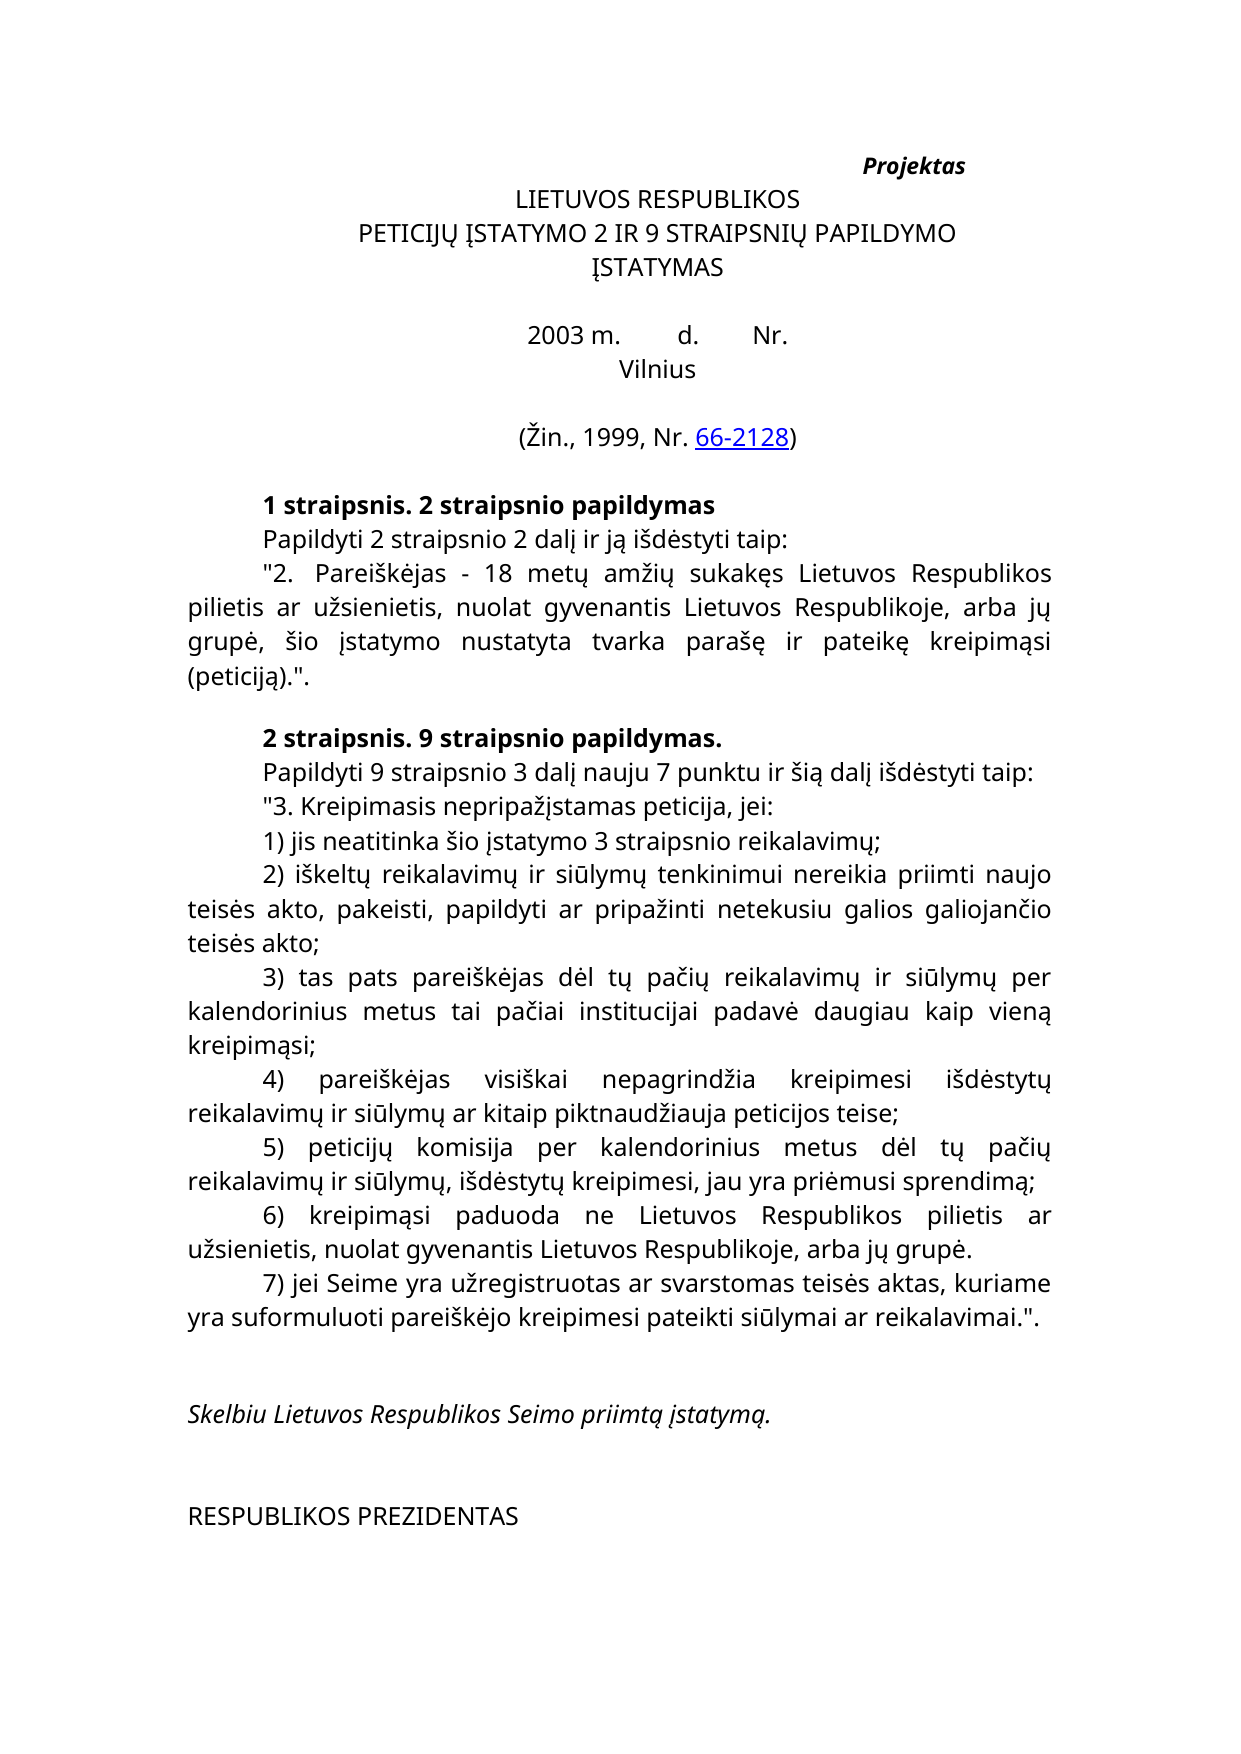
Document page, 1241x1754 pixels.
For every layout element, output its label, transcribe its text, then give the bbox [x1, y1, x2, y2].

text Vilnius [187, 352, 1053, 386]
text Papildyti 2 straipsnio 2 dalį ir ją išdėstyti taip: [187, 522, 1053, 556]
text Papildyti 9 straipsnio 3 dalį nauju 7 punktu ir šią dalį išdėstyti taip: [187, 755, 1053, 789]
text "2. Pareiškėjas - 18 metų amžių sukakęs Lietuvos Respublikos pilietis ar užsienietis, nuolat gyvenantis Lietuvos Respublikoje, arba jų grupė, šio įstatymo nustatyta tvarka parašę ir pateikę kreipimąsi (peticiją).". [187, 556, 1053, 692]
text 4) pareiškėjas visiškai nepagrindžia kreipimesi išdėstytų reikalavimų ir siūlymų ar kitaip piktnaudžiauja peticijos teise; [187, 1062, 1053, 1130]
text RESPUBLIKOS PREZIDENTAS [187, 1499, 1053, 1533]
text 2 straipsnis. 9 straipsnio papildymas. [187, 721, 1053, 755]
text 1 straipsnis. 2 straipsnio papildymas [187, 488, 1053, 522]
text (Žin., 1999, Nr. 66-2128) [187, 420, 1053, 454]
text ĮSTATYMAS [187, 249, 1053, 283]
text 5) peticijų komisija per kalendorinius metus dėl tų pačių reikalavimų ir siūlymų, išdėstytų kreipimesi, jau yra priėmusi sprendimą; [187, 1130, 1053, 1198]
text 1) jis neatitinka šio įstatymo 3 straipsnio reikalavimų; [187, 823, 1053, 857]
text Projektas [187, 150, 1053, 181]
text 7) jei Seime yra užregistruotas ar svarstomas teisės aktas, kuriame yra suformuluoti pareiškėjo kreipimesi pateikti siūlymai ar reikalavimai.". [187, 1266, 1053, 1334]
text Skelbiu Lietuvos Respublikos Seimo priimtą įstatymą. [187, 1397, 1053, 1431]
text LIETUVOS RESPUBLIKOS [187, 181, 1053, 215]
text 2003 m. d. Nr. [187, 317, 1053, 352]
text 2) iškeltų reikalavimų ir siūlymų tenkinimui nereikia priimti naujo teisės akto, pakeisti, papildyti ar pripažinti netekusiu galios galiojančio teisės akto; [187, 857, 1053, 959]
text 6) kreipimąsi paduoda ne Lietuvos Respublikos pilietis ar užsienietis, nuolat gyvenantis Lietuvos Respublikoje, arba jų grupė. [187, 1198, 1053, 1266]
text 3) tas pats pareiškėjas dėl tų pačių reikalavimų ir siūlymų per kalendorinius metus tai pačiai institucijai padavė daugiau kaip vieną kreipimąsi; [187, 959, 1053, 1062]
text "3. Kreipimasis nepripažįstamas peticija, jei: [187, 789, 1053, 823]
text PETICIJŲ ĮSTATYMO 2 IR 9 STRAIPSNIŲ PAPILDYMO [187, 215, 1053, 249]
